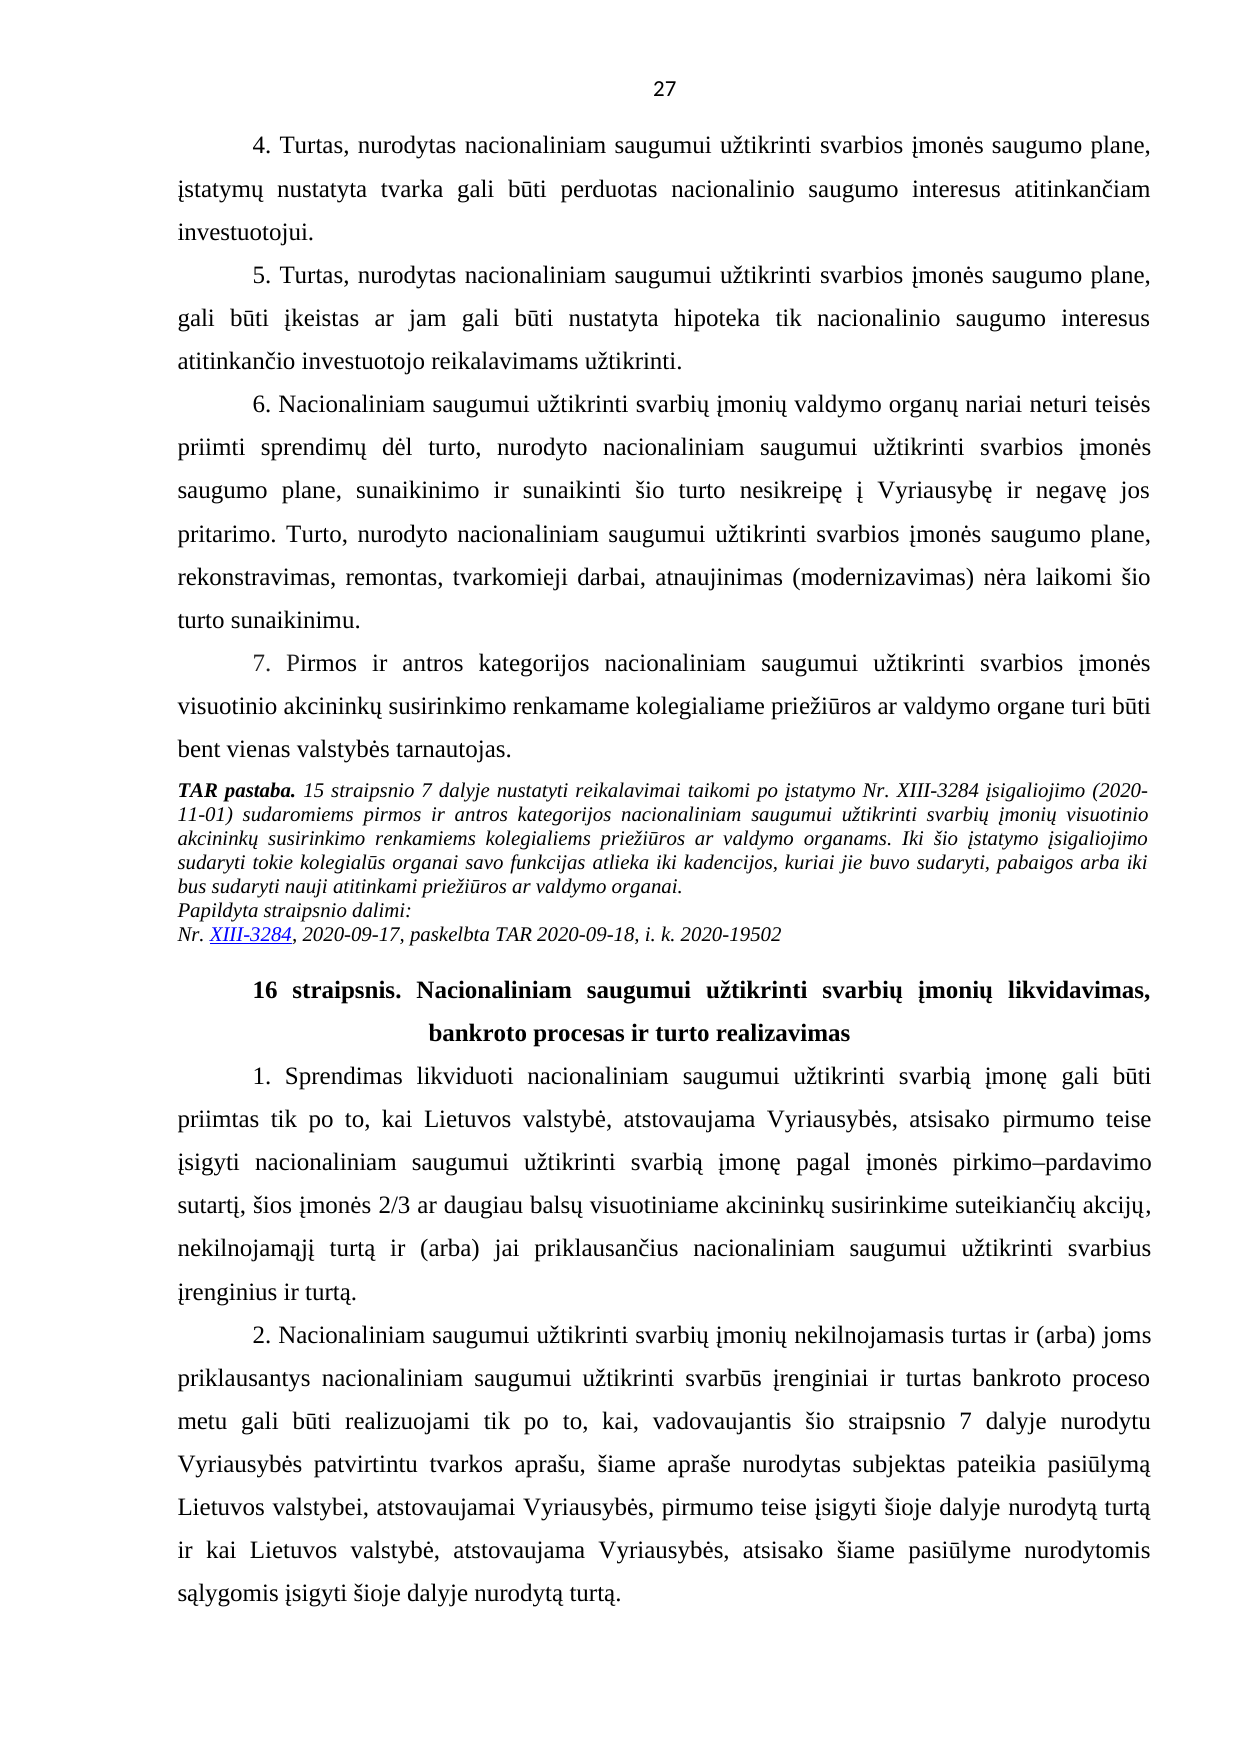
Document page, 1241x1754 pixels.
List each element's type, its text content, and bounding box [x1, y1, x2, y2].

text Papildyta straipsnio dalimi: [177, 898, 1152, 922]
text 4. Turtas, nurodytas nacionaliniam saugumui užtikrinti svarbios įmonės saugumo plane, įstatymų nustatyta tvarka gali būti perduotas nacionalinio saugumo interesus atitinkančiam investuotojui. [177, 131, 1152, 246]
text 2. Nacionaliniam saugumui užtikrinti svarbių įmonių nekilnojamasis turtas ir (arba) joms priklausantys nacionaliniam saugumui užtikrinti svarbūs įrenginiai ir turtas bankroto proceso metu gali būti realizuojami tik po to, kai, vadovaujantis šio straipsnio 7 dalyje nurodytu Vyriausybės patvirtintu tvarkos aprašu, šiame apraše nurodytas subjektas pateikia pasiūlymą Lietuvos valstybei, atstovaujamai Vyriausybės, pirmumo teise įsigyti šioje dalyje nurodytą turtą ir kai Lietuvos valstybė, atstovaujama Vyriausybės, atsisako šiame pasiūlyme nurodytomis sąlygomis įsigyti šioje dalyje nurodytą turtą. [177, 1320, 1152, 1607]
text 16 straipsnis. Nacionaliniam saugumui užtikrinti svarbių įmonių likvidavimas, bankroto procesas ir turto realizavimas [252, 975, 1152, 1047]
text 5. Turtas, nurodytas nacionaliniam saugumui užtikrinti svarbios įmonės saugumo plane, gali būti įkeistas ar jam gali būti nustatyta hipoteka tik nacionalinio saugumo interesus atitinkančio investuotojo reikalavimams užtikrinti. [177, 260, 1152, 375]
text 6. Nacionaliniam saugumui užtikrinti svarbių įmonių valdymo organų nariai neturi teisės priimti sprendimų dėl turto, nurodyto nacionaliniam saugumui užtikrinti svarbios įmonės saugumo plane, sunaikinimo ir sunaikinti šio turto nesikreipę į Vyriausybę ir negavę jos pritarimo. Turto, nurodyto nacionaliniam saugumui užtikrinti svarbios įmonės saugumo plane, rekonstravimas, remontas, tvarkomieji darbai, atnaujinimas (modernizavimas) nėra laikomi šio turto sunaikinimu. [177, 389, 1152, 634]
text 7. Pirmos ir antros kategorijos nacionaliniam saugumui užtikrinti svarbios įmonės visuotinio akcininkų susirinkimo renkamame kolegialiame priežiūros ar valdymo organe turi būti bent vienas valstybės tarnautojas. [177, 648, 1152, 763]
text 1. Sprendimas likviduoti nacionaliniam saugumui užtikrinti svarbią įmonę gali būti priimtas tik po to, kai Lietuvos valstybė, atstovaujama Vyriausybės, atsisako pirmumo teise įsigyti nacionaliniam saugumui užtikrinti svarbią įmonę pagal įmonės pirkimo–pardavimo sutartį, šios įmonės 2/3 ar daugiau balsų visuotiniame akcininkų susirinkime suteikiančių akcijų, nekilnojamąjį turtą ir (arba) jai priklausančius nacionaliniam saugumui užtikrinti svarbius įrenginius ir turtą. [177, 1061, 1152, 1305]
text TAR pastaba. 15 straipsnio 7 dalyje nustatyti reikalavimai taikomi po įstatymo Nr. XIII-3284 įsigaliojimo (2020-11-01) sudaromiems pirmos ir antros kategorijos nacionaliniam saugumui užtikrinti svarbių įmonių visuotinio akcininkų susirinkimo renkamiems kolegialiems priežiūros ar valdymo organams. Iki šio įstatymo įsigaliojimo sudaryti tokie kolegialūs organai savo funkcijas atlieka iki kadencijos, kuriai jie buvo sudaryti, pabaigos arba iki bus sudaryti nauji atitinkami priežiūros ar valdymo organai. [177, 777, 1152, 898]
text Nr. XIII-3284, 2020-09-17, paskelbta TAR 2020-09-18, i. k. 2020-19502 [177, 922, 1152, 946]
